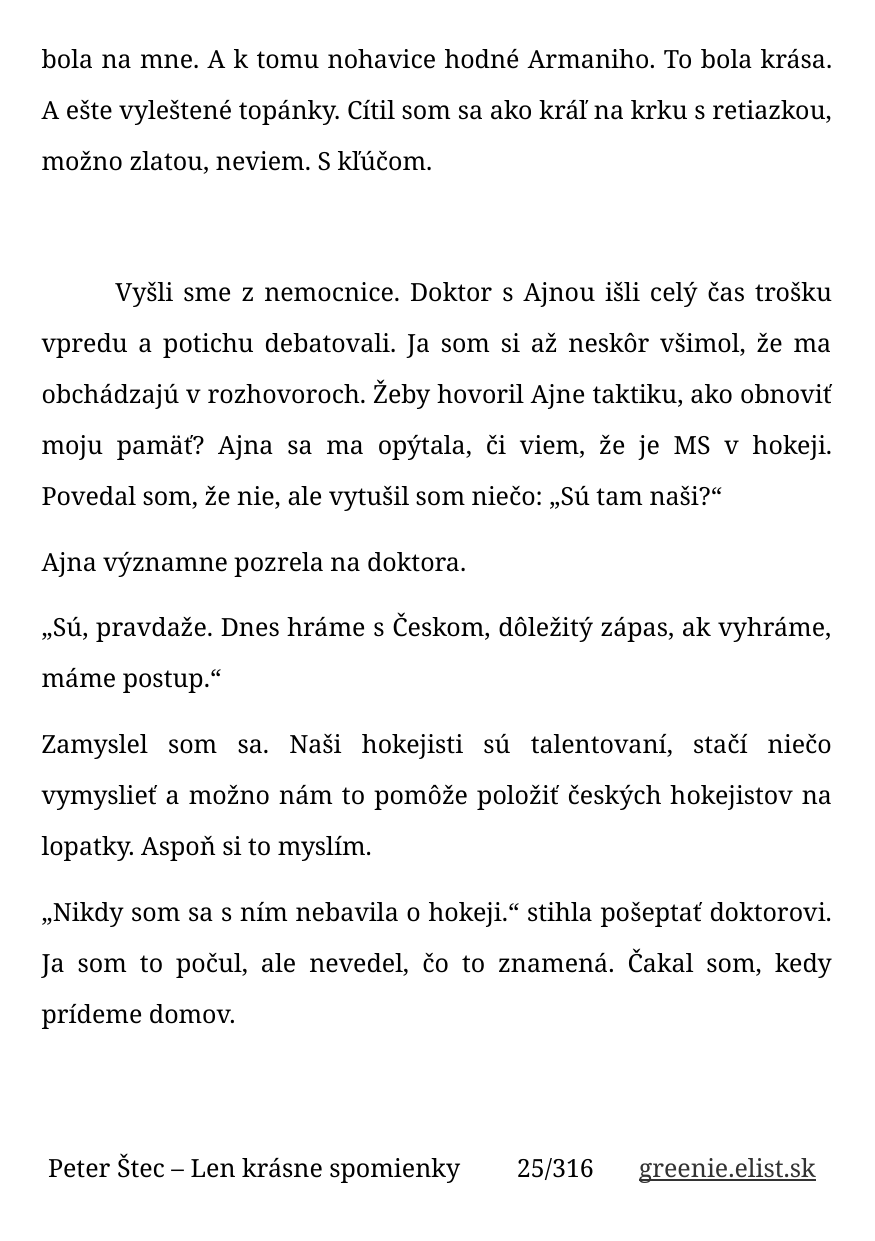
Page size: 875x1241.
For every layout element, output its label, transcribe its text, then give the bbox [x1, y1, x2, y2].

text Ajna významne pozrela na doktora. [41, 544, 833, 578]
text bola na mne. A k tomu nohavice hodné Armaniho. To bola krása. A ešte vyleštené topánky. Cítil som sa ako kráľ na krku s retiazkou, možno zlatou, neviem. S kľúčom. [41, 41, 833, 177]
text Zamyslel som sa. Naši hokejisti sú talentovaní, stačí niečo vymyslieť a možno nám to pomôže položiť českých hokejistov na lopatky. Aspoň si to myslím. [41, 727, 833, 863]
text Vyšli sme z nemocnice. Doktor s Ajnou išli celý čas trošku vpredu a potichu debatovali. Ja som si až neskôr všimol, že ma obchádzajú v rozhovoroch. Žeby hovoril Ajne taktiku, ako obnoviť moju pamäť? Ajna sa ma opýtala, či viem, že je MS v hokeji. Povedal som, že nie, ale vytušil som niečo: „Sú tam naši?“ [41, 275, 833, 513]
text „Sú, pravdaže. Dnes hráme s Českom, dôležitý zápas, ak vyhráme, máme postup.“ [41, 610, 833, 695]
text „Nikdy som sa s ním nebavila o hokeji.“ stihla pošeptať doktorovi. Ja som to počul, ale nevedel, čo to znamená. Čakal som, kedy prídeme domov. [41, 894, 833, 1031]
